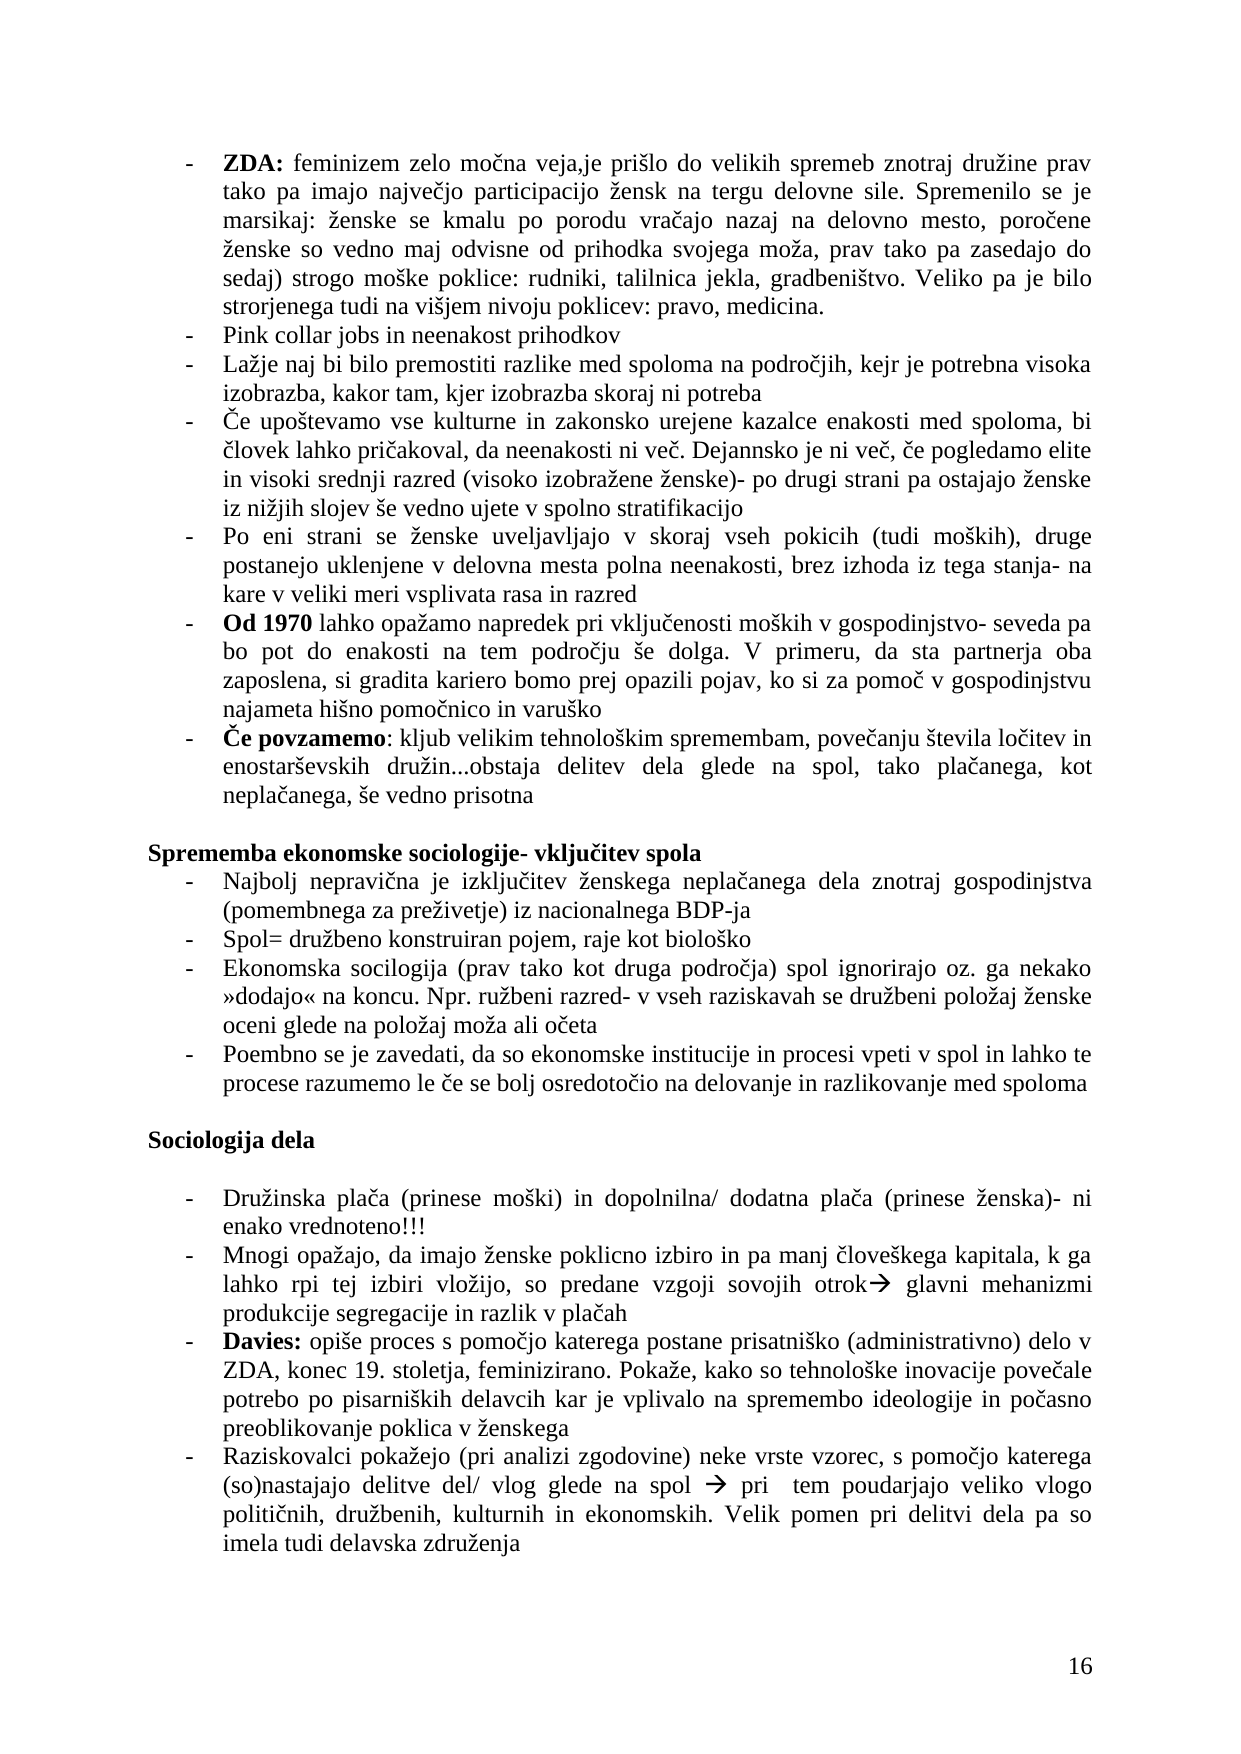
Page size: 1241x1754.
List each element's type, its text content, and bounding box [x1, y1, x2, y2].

list Če upoštevamo vse kulturne in zakonsko urejene kazalce enakosti med spoloma, bi človek lahko pričakoval, da neenakosti ni več. Dejannsko je ni več, če pogledamo elite in visoki srednji razred (visoko izobražene ženske)- po drugi strani pa ostajajo ženske iz nižjih slojev še vedno ujete v spolno stratifikacijo [185, 406, 1093, 521]
list Družinska plača (prinese moški) in dopolnilna/ dodatna plača (prinese ženska)- ni enako vrednoteno!!! [185, 1183, 1093, 1240]
list Ekonomska socilogija (prav tako kot druga področja) spol ignorirajo oz. ga nekako »dodajo« na koncu. Npr. ružbeni razred- v vseh raziskavah se družbeni položaj ženske oceni glede na položaj moža ali očeta [185, 953, 1093, 1039]
list Pink collar jobs in neenakost prihodkov [185, 320, 1093, 349]
text Sociologija dela [148, 1125, 1093, 1154]
list Od 1970 lahko opažamo napredek pri vključenosti moških v gospodinjstvo- seveda pa bo pot do enakosti na tem področju še dolga. V primeru, da sta partnerja oba zaposlena, si gradita kariero bomo prej opazili pojav, ko si za pomoč v gospodinjstvu najameta hišno pomočnico in varuško [185, 608, 1093, 723]
list ZDA: feminizem zelo močna veja,je prišlo do velikih spremeb znotraj družine prav tako pa imajo največjo participacijo žensk na tergu delovne sile. Spremenilo se je marsikaj: ženske se kmalu po porodu vračajo nazaj na delovno mesto, poročene ženske so vedno maj odvisne od prihodka svojega moža, prav tako pa zasedajo do sedaj) strogo moške poklice: rudniki, talilnica jekla, gradbeništvo. Veliko pa je bilo strorjenega tudi na višjem nivoju poklicev: pravo, medicina. [185, 148, 1093, 320]
list Raziskovalci pokažejo (pri analizi zgodovine) neke vrste vzorec, s pomočjo katerega (so)nastajajo delitve del/ vlog glede na spol  pri tem poudarjajo veliko vlogo političnih, družbenih, kulturnih in ekonomskih. Velik pomen pri delitvi dela pa so imela tudi delavska združenja [185, 1441, 1093, 1556]
list Spol= družbeno konstruiran pojem, raje kot biološko [185, 924, 1093, 953]
list Mnogi opažajo, da imajo ženske poklicno izbiro in pa manj človeškega kapitala, k ga lahko rpi tej izbiri vložijo, so predane vzgoji sovojih otrok glavni mehanizmi produkcije segregacije in razlik v plačah [185, 1240, 1093, 1326]
text Sprememba ekonomske sociologije- vključitev spola [148, 838, 1093, 866]
list Lažje naj bi bilo premostiti razlike med spoloma na področjih, kejr je potrebna visoka izobrazba, kakor tam, kjer izobrazba skoraj ni potreba [185, 349, 1093, 406]
list Po eni strani se ženske uveljavljajo v skoraj vseh pokicih (tudi moških), druge postanejo uklenjene v delovna mesta polna neenakosti, brez izhoda iz tega stanja- na kare v veliki meri vsplivata rasa in razred [185, 521, 1093, 608]
list Davies: opiše proces s pomočjo katerega postane prisatniško (administrativno) delo v ZDA, konec 19. stoletja, feminizirano. Pokaže, kako so tehnološke inovacije povečale potrebo po pisarniških delavcih kar je vplivalo na spremembo ideologije in počasno preoblikovanje poklica v ženskega [185, 1326, 1093, 1441]
list Poembno se je zavedati, da so ekonomske institucije in procesi vpeti v spol in lahko te procese razumemo le če se bolj osredotočio na delovanje in razlikovanje med spoloma [185, 1039, 1093, 1096]
list Če povzamemo: kljub velikim tehnološkim spremembam, povečanju števila ločitev in enostarševskih družin...obstaja delitev dela glede na spol, tako plačanega, kot neplačanega, še vedno prisotna [185, 723, 1093, 809]
list Najbolj nepravična je izključitev ženskega neplačanega dela znotraj gospodinjstva (pomembnega za preživetje) iz nacionalnega BDP-ja [185, 866, 1093, 924]
